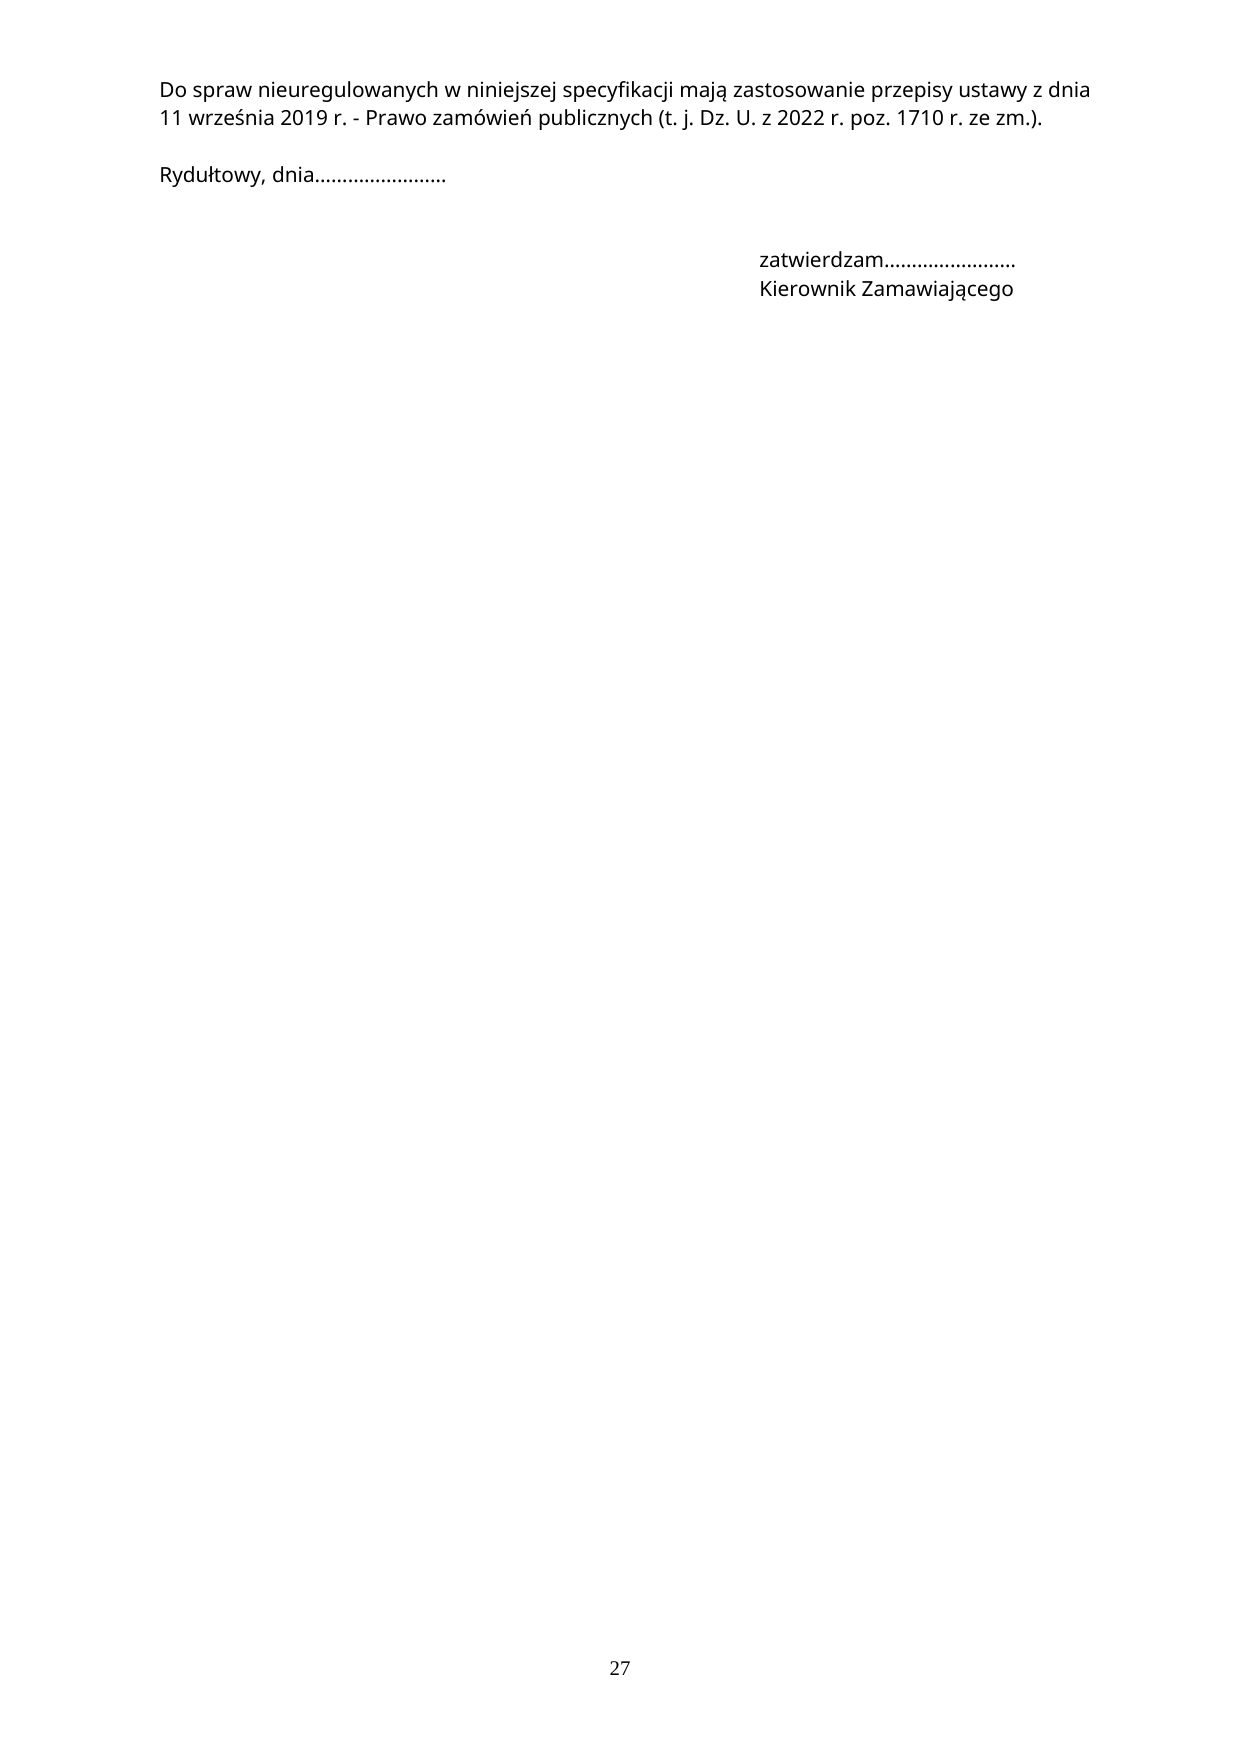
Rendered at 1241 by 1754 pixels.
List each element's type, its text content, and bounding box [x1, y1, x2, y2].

text Rydułtowy, dnia…………………… [159, 160, 1092, 189]
text Do spraw nieuregulowanych w niniejszej specyfikacji mają zastosowanie przepisy ustawy z dnia 11 września 2019 r. - Prawo zamówień publicznych (t. j. Dz. U. z 2022 r. poz. 1710 r. ze zm.). [159, 75, 1092, 132]
text Kierownik Zamawiającego [159, 274, 1092, 302]
text zatwierdzam…………………… [159, 217, 1092, 274]
